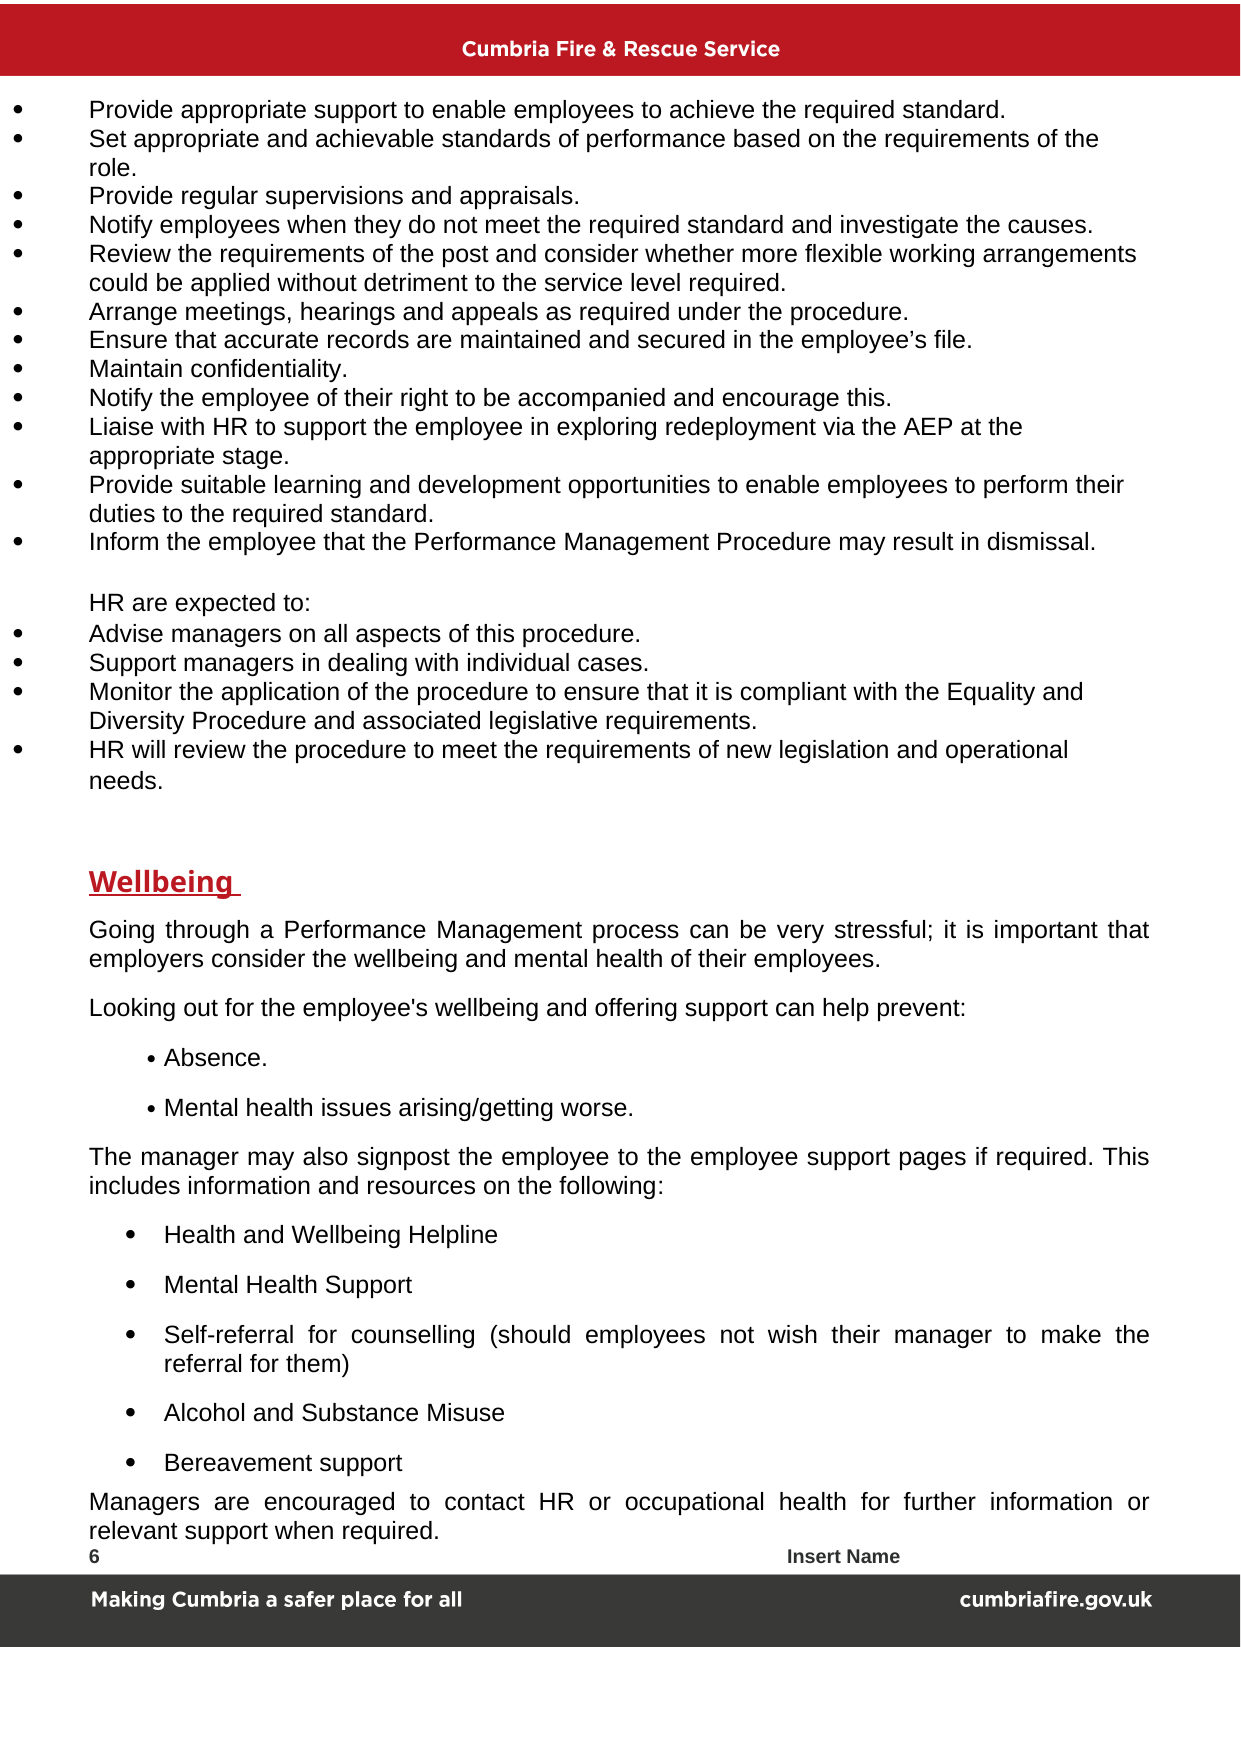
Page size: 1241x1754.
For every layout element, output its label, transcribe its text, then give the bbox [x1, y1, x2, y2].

list Notify employees when they do not meet the required standard and investigate the causes. [14, 210, 1152, 239]
text Managers are encouraged to contact HR or occupational health for further information or relevant support when required. [89, 1487, 1152, 1545]
list Maintain confidentiality. [14, 354, 1152, 383]
list Absence. [148, 1043, 1152, 1072]
list Bereavement support [126, 1448, 1152, 1477]
list HR will review the procedure to meet the requirements of new legislation and operational needs. [14, 734, 1152, 795]
subtitle Wellbeing [89, 861, 1152, 901]
list Set appropriate and achievable standards of performance based on the requirements of the role. [14, 124, 1152, 181]
text Going through a Performance Management process can be very stressful; it is important that employers consider the wellbeing and mental health of their employees. [89, 915, 1152, 972]
list Alcohol and Substance Misuse [126, 1398, 1152, 1427]
list Notify the employee of their right to be accompanied and encourage this. [14, 383, 1152, 412]
list Mental health issues arising/getting worse. [148, 1092, 1152, 1121]
list Support managers in dealing with individual cases. [14, 648, 1152, 677]
list Liaise with HR to support the employee in exploring redeployment via the AEP at the appropriate stage. [14, 412, 1152, 470]
text Looking out for the employee's wellbeing and offering support can help prevent: [89, 993, 1152, 1022]
list Inform the employee that the Performance Management Procedure may result in dismissal. [14, 527, 1152, 556]
list Mental Health Support [126, 1270, 1152, 1299]
list Ensure that accurate records are maintained and secured in the employee’s file. [14, 326, 1152, 354]
list Health and Wellbeing Helpline [126, 1220, 1152, 1249]
text The manager may also signpost the employee to the employee support pages if required. This includes information and resources on the following: [89, 1142, 1152, 1199]
list Provide appropriate support to enable employees to achieve the required standard. [14, 95, 1152, 124]
text HR are expected to: [89, 588, 1152, 616]
list Monitor the application of the procedure to ensure that it is compliant with the Equality and Diversity Procedure and associated legislative requirements. [14, 677, 1152, 734]
list Provide suitable learning and development opportunities to enable employees to perform their duties to the required standard. [14, 470, 1152, 527]
list Arrange meetings, hearings and appeals as required under the procedure. [14, 297, 1152, 326]
list Provide regular supervisions and appraisals. [14, 181, 1152, 210]
list Review the requirements of the post and consider whether more flexible working arrangements could be applied without detriment to the service level required. [14, 239, 1152, 297]
list Advise managers on all aspects of this procedure. [14, 619, 1152, 648]
list Self-referral for counselling (should employees not wish their manager to make the referral for them) [126, 1320, 1152, 1377]
